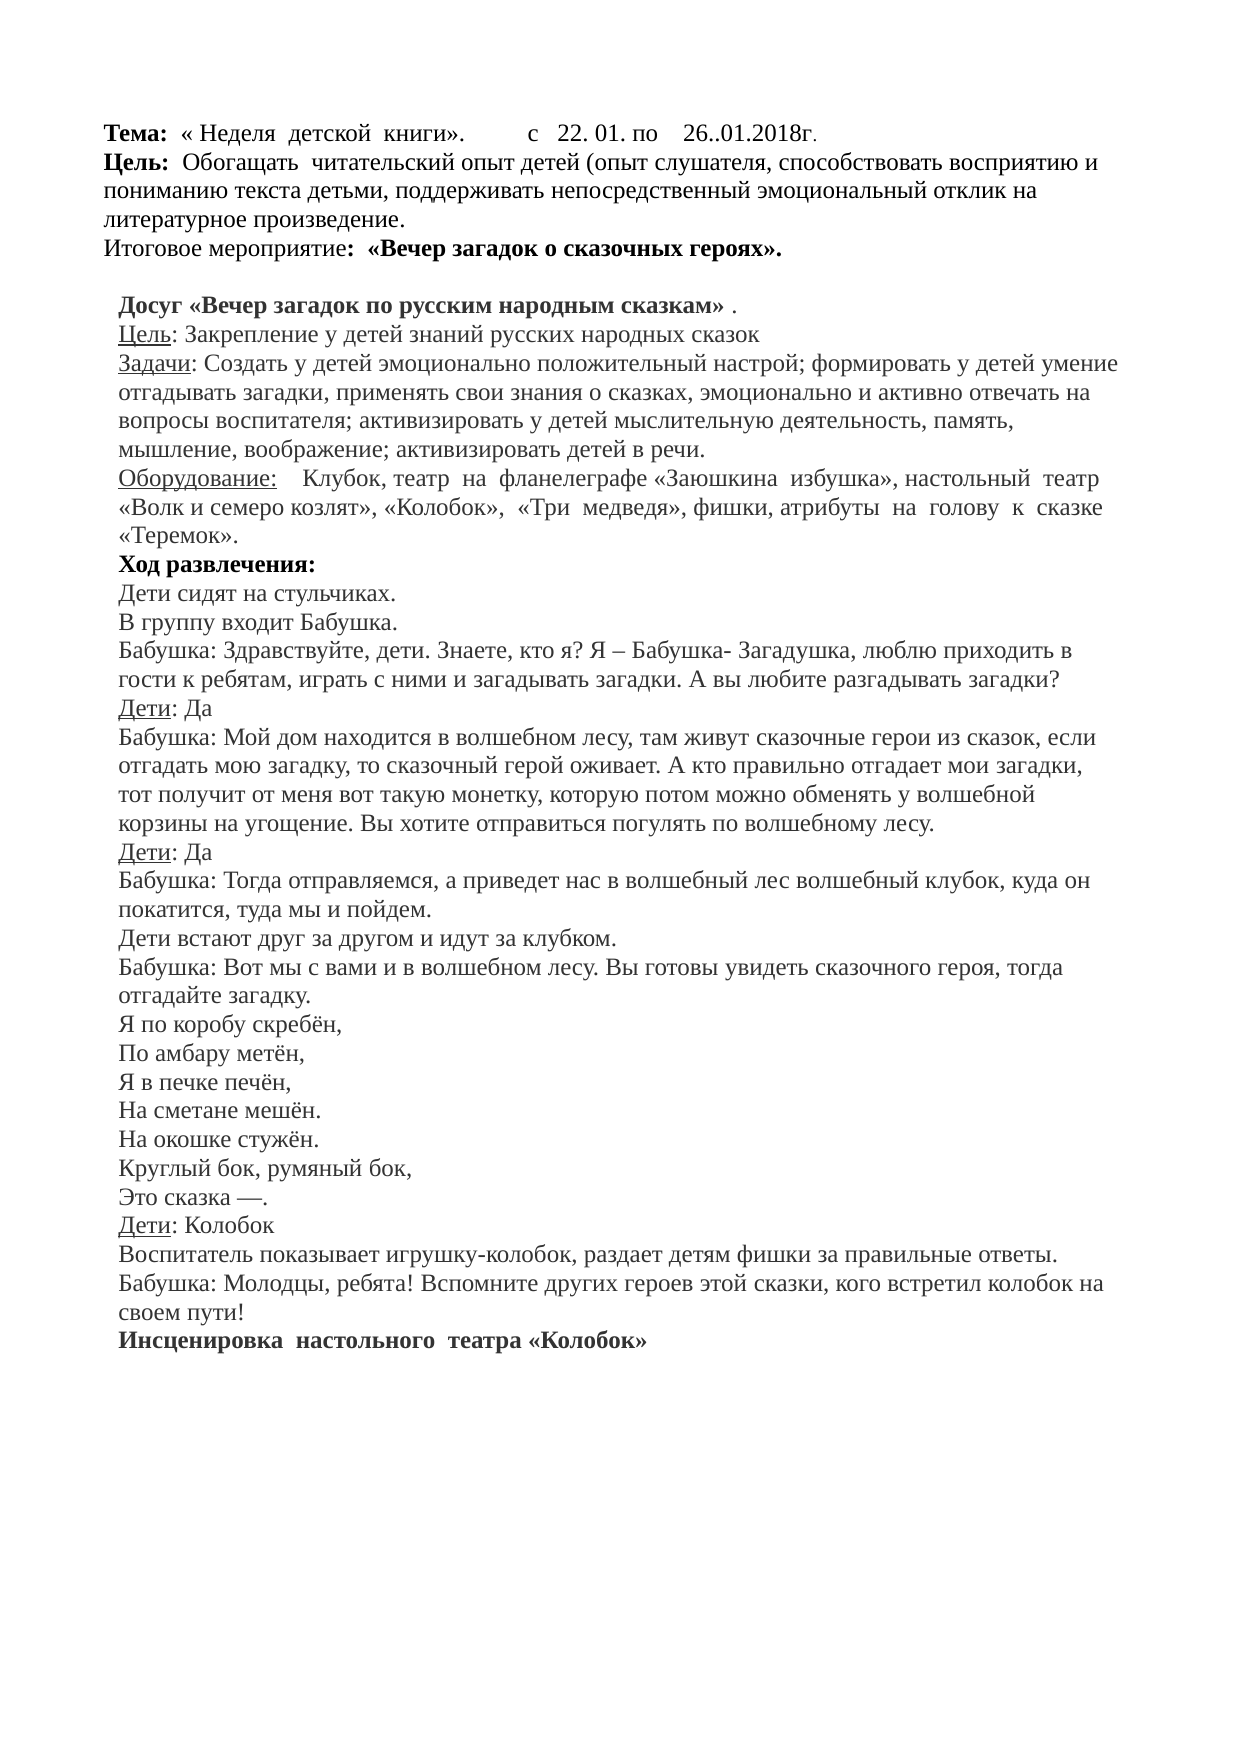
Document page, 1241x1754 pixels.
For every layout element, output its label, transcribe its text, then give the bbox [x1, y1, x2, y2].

text Оборудование: Клубок, театр на фланелеграфе «Заюшкина избушка», настольный театр «Волк и семеро козлят», «Колобок», «Три медведя», фишки, атрибуты на голову к сказке «Теремок». [118, 463, 1122, 549]
text На сметане мешён. [118, 1096, 1122, 1124]
text Инсценировка настольного театра «Колобок» [118, 1326, 1122, 1354]
text По амбару метён, [118, 1038, 1122, 1067]
text Я в печке печён, [118, 1067, 1122, 1096]
text Дети сидят на стульчиках. В группу входит Бабушка. [118, 578, 1122, 636]
text Бабушка: Вот мы с вами и в волшебном лесу. Вы готовы увидеть сказочного героя, тогда отгадайте загадку. [118, 952, 1122, 1009]
text Бабушка: Молодцы, ребята! Вспомните других героев этой сказки, кого встретил колобок на своем пути! [118, 1268, 1122, 1326]
text Дети встают друг за другом и идут за клубком. [118, 923, 1122, 952]
text Я по коробу скребён, [118, 1009, 1122, 1038]
text Круглый бок, румяный бок, [118, 1153, 1122, 1182]
text Воспитатель показывает игрушку-колобок, раздает детям фишки за правильные ответы. [118, 1239, 1122, 1268]
text Тема: « Неделя детской книги». с 22. 01. по 26..01.2018г. Цель: Обогащать читательский опыт детей (опыт слушателя, способствовать восприятию и пониманию текста детьми, поддерживать непосредственный эмоциональный отклик на литературное произведение. Итоговое мероприятие: «Вечер загадок о сказочных героях». [103, 118, 1122, 262]
text Ход развлечения: [118, 549, 1122, 578]
text Досуг «Вечер загадок по русским народным сказкам» . Цель: Закрепление у детей знаний русских народных сказок Задачи: Создать у детей эмоционально положительный настрой; формировать у детей умение отгадывать загадки, применять свои знания о сказках, эмоционально и активно отвечать на вопросы воспитателя; активизировать у детей мыслительную деятельность, память, мышление, воображение; активизировать детей в речи. [118, 291, 1122, 463]
text Это сказка —. [118, 1182, 1122, 1211]
text На окошке стужён. [118, 1124, 1122, 1153]
text Дети: Да [118, 693, 1122, 722]
text Дети: Да [118, 837, 1122, 866]
text Бабушка: Тогда отправляемся, а приведет нас в волшебный лес волшебный клубок, куда он покатится, туда мы и пойдем. [118, 866, 1122, 923]
text Бабушка: Здравствуйте, дети. Знаете, кто я? Я – Бабушка- Загадушка, люблю приходить в гости к ребятам, играть с ними и загадывать загадки. А вы любите разгадывать загадки? [118, 636, 1122, 693]
text Бабушка: Мой дом находится в волшебном лесу, там живут сказочные герои из сказок, если отгадать мою загадку, то сказочный герой оживает. А кто правильно отгадает мои загадки, тот получит от меня вот такую монетку, которую потом можно обменять у волшебной корзины на угощение. Вы хотите отправиться погулять по волшебному лесу. [118, 722, 1122, 837]
text Дети: Колобок [118, 1211, 1122, 1239]
